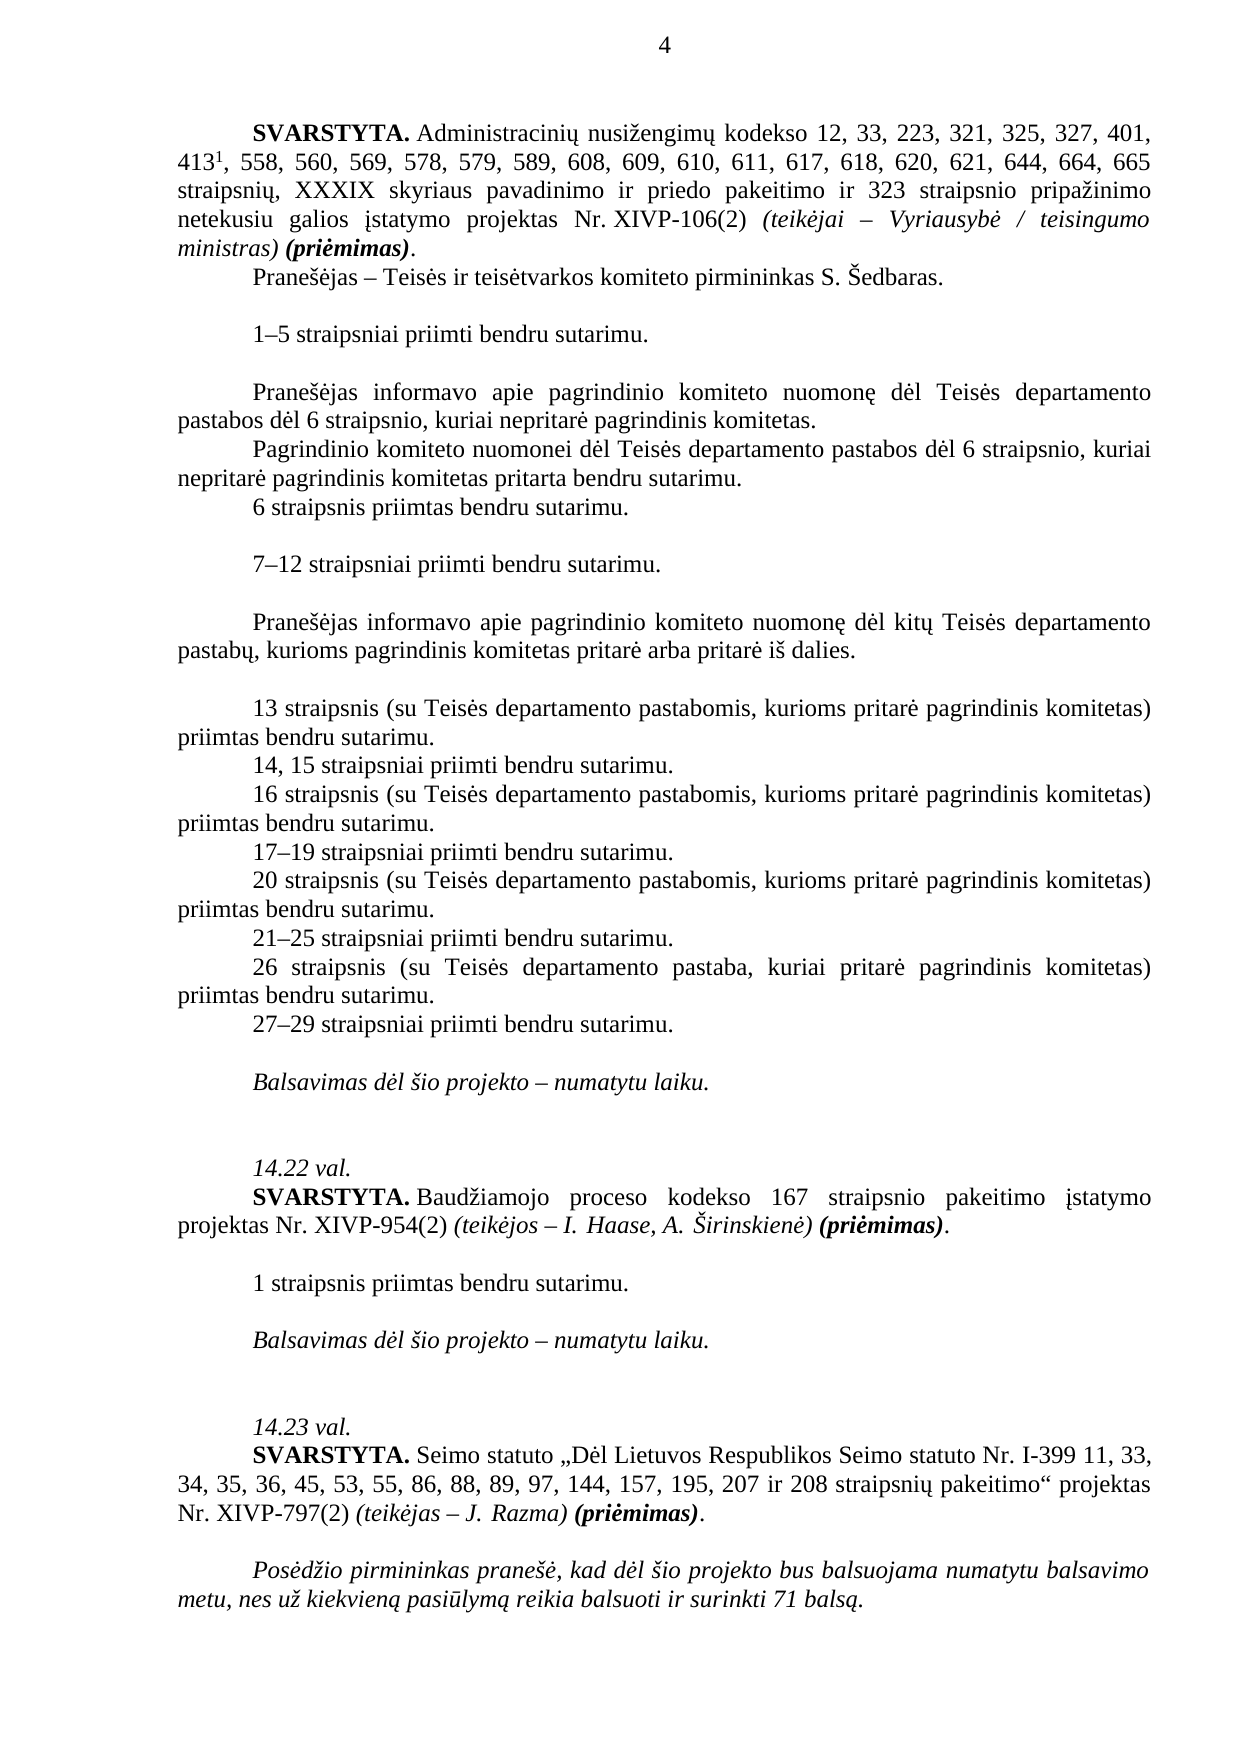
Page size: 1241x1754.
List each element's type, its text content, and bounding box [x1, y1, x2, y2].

text 13 straipsnis (su Teisės departamento pastabomis, kurioms pritarė pagrindinis komitetas) priimtas bendru sutarimu. [177, 693, 1152, 751]
text Pranešėjas informavo apie pagrindinio komiteto nuomonę dėl Teisės departamento pastabos dėl 6 straipsnio, kuriai nepritarė pagrindinis komitetas. [177, 377, 1152, 434]
text 7–12 straipsniai priimti bendru sutarimu. [177, 549, 1152, 578]
text 6 straipsnis priimtas bendru sutarimu. [177, 492, 1152, 521]
text 16 straipsnis (su Teisės departamento pastabomis, kurioms pritarė pagrindinis komitetas) priimtas bendru sutarimu. [177, 779, 1152, 837]
text Pranešėjas informavo apie pagrindinio komiteto nuomonę dėl kitų Teisės departamento pastabų, kurioms pagrindinis komitetas pritarė arba pritarė iš dalies. [177, 607, 1152, 664]
text Balsavimas dėl šio projekto – numatytu laiku. [177, 1067, 1152, 1096]
text 1–5 straipsniai priimti bendru sutarimu. [177, 319, 1152, 348]
text 17–19 straipsniai priimti bendru sutarimu. [177, 837, 1152, 866]
text 1 straipsnis priimtas bendru sutarimu. [177, 1268, 1152, 1297]
text Posėdžio pirmininkas pranešė, kad dėl šio projekto bus balsuojama numatytu balsavimo metu, nes už kiekvieną pasiūlymą reikia balsuoti ir surinkti 71 balsą. [177, 1556, 1152, 1613]
text 27–29 straipsniai priimti bendru sutarimu. [177, 1009, 1152, 1038]
text Pagrindinio komiteto nuomonei dėl Teisės departamento pastabos dėl 6 straipsnio, kuriai nepritarė pagrindinis komitetas pritarta bendru sutarimu. [177, 434, 1152, 492]
text SVARSTYTA. Baudžiamojo proceso kodekso 167 straipsnio pakeitimo įstatymo projektas Nr. XIVP-954(2) (teikėjos – I. Haase, A. Širinskienė) (priėmimas). [177, 1182, 1152, 1239]
text 14.22 val. [177, 1153, 1152, 1182]
text SVARSTYTA. Seimo statuto „Dėl Lietuvos Respublikos Seimo statuto Nr. I-399 11, 33, 34, 35, 36, 45, 53, 55, 86, 88, 89, 97, 144, 157, 195, 207 ir 208 straipsnių pakeitimo“ projektas Nr. XIVP-797(2) (teikėjas – J. Razma) (priėmimas). [177, 1441, 1152, 1527]
text Pranešėjas – Teisės ir teisėtvarkos komiteto pirmininkas S. Šedbaras. [177, 262, 1152, 291]
text 14.23 val. [177, 1412, 1152, 1441]
text Balsavimas dėl šio projekto – numatytu laiku. [177, 1326, 1152, 1354]
text 20 straipsnis (su Teisės departamento pastabomis, kurioms pritarė pagrindinis komitetas) priimtas bendru sutarimu. [177, 866, 1152, 923]
text 14, 15 straipsniai priimti bendru sutarimu. [177, 751, 1152, 779]
text 26 straipsnis (su Teisės departamento pastaba, kuriai pritarė pagrindinis komitetas) priimtas bendru sutarimu. [177, 952, 1152, 1009]
text 21–25 straipsniai priimti bendru sutarimu. [177, 923, 1152, 952]
text SVARSTYTA. Administracinių nusižengimų kodekso 12, 33, 223, 321, 325, 327, 401, 4131, 558, 560, 569, 578, 579, 589, 608, 609, 610, 611, 617, 618, 620, 621, 644, 664, 665 straipsnių, XXXIX skyriaus pavadinimo ir priedo pakeitimo ir 323 straipsnio pripažinimo netekusiu galios įstatymo projektas Nr. XIVP-106(2) (teikėjai – Vyriausybė / teisingumo ministras) (priėmimas). [177, 118, 1152, 262]
